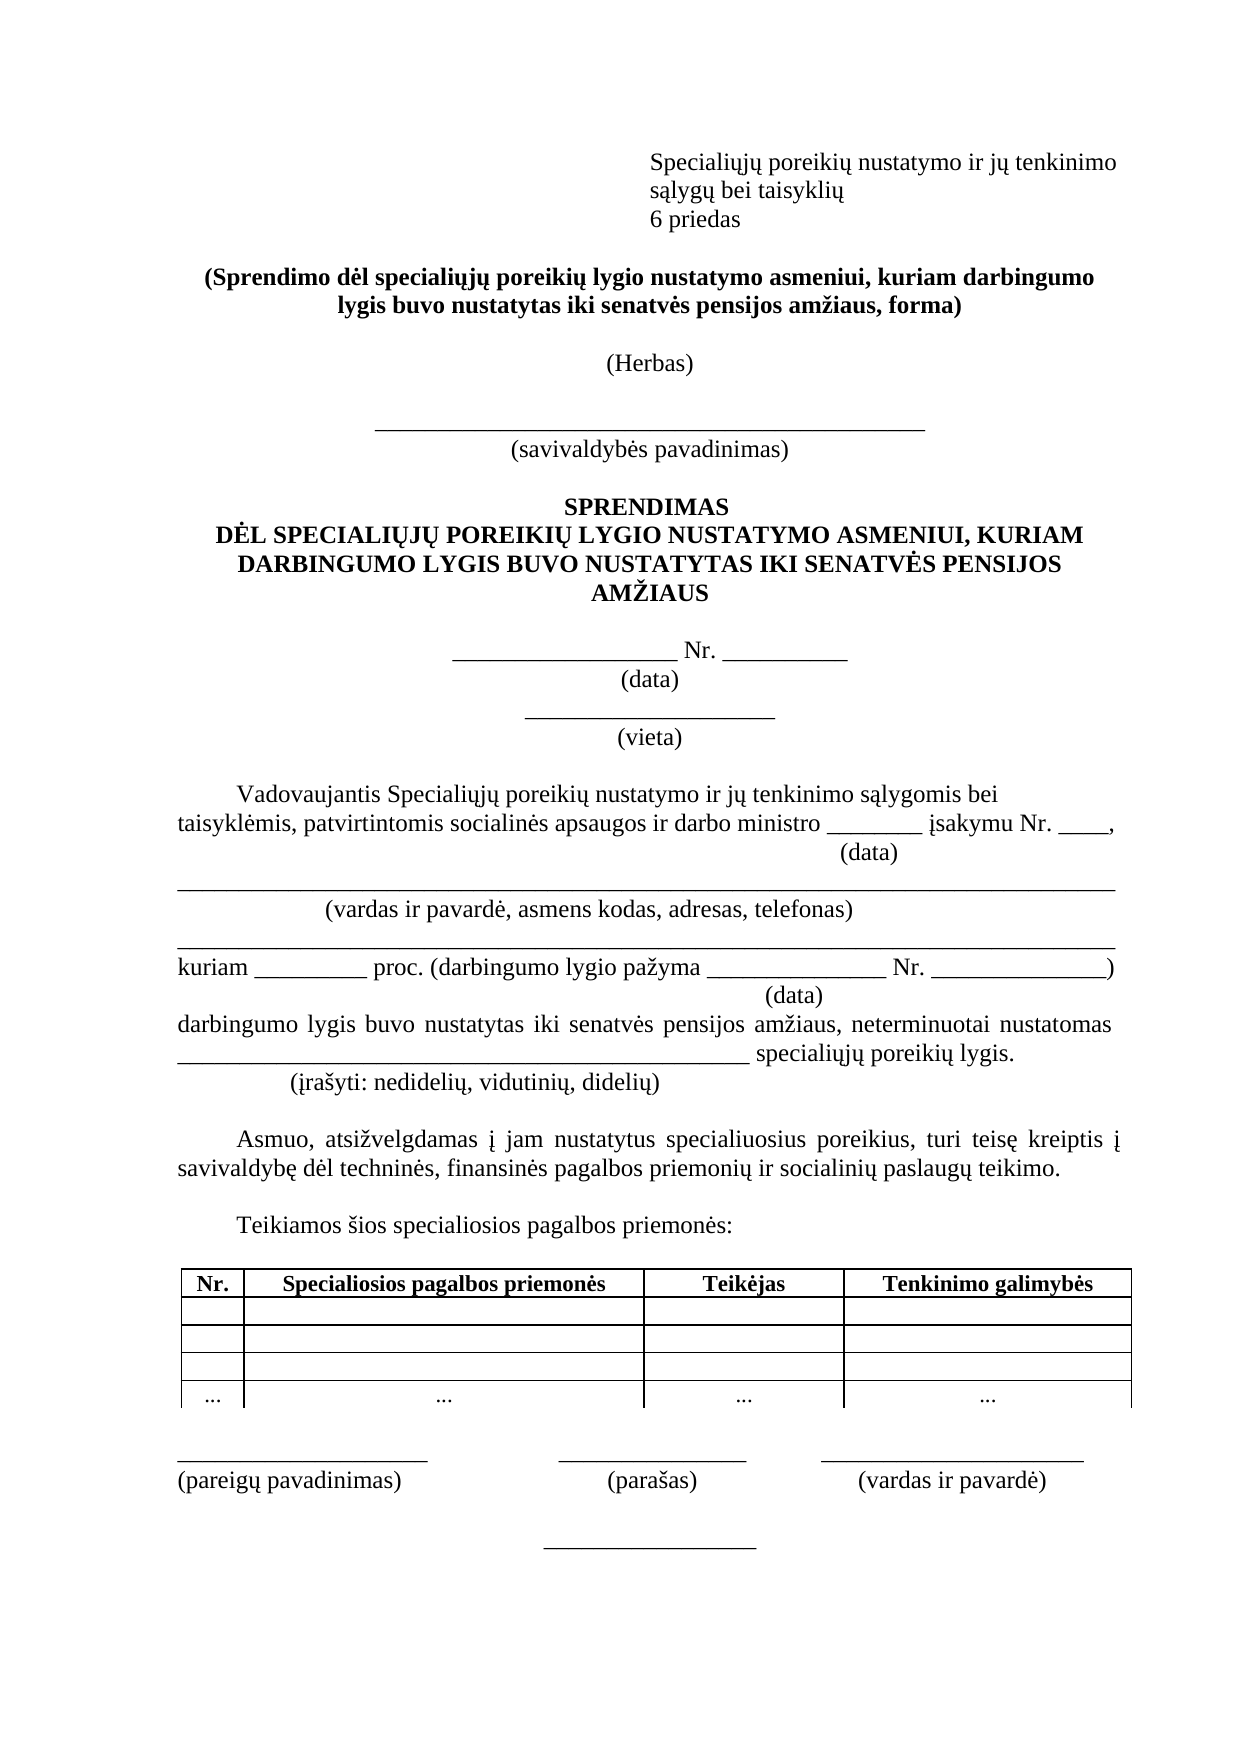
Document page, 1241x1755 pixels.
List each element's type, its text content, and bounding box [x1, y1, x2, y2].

text darbingumo lygis buvo nustatytas iki senatvės pensijos amžiaus, neterminuotai nustatomas _ specialiųjų poreikių lygis. [177, 1009, 1122, 1067]
text 6 priedas [649, 204, 1122, 233]
text Specialiųjų poreikių nustatymo ir jų tenkinimo [649, 147, 1122, 176]
table_cell [1127, 1326, 1131, 1352]
text Teikiamos šios specialiosios pagalbos priemonės: [177, 1211, 1122, 1239]
table_cell [182, 1326, 186, 1352]
text (vieta) [177, 722, 1122, 751]
table_cell [1127, 1298, 1131, 1324]
text __________________ Nr. __________ [177, 636, 1122, 664]
table_header Nr. [182, 1270, 186, 1296]
table_cell [182, 1298, 186, 1324]
text (data) [177, 837, 1122, 866]
table_cell [182, 1353, 186, 1380]
text _ [177, 923, 1122, 952]
text (data) [177, 664, 1122, 693]
text (pareigų pavadinimas) (parašas) (vardas ir pavardė) [177, 1465, 1122, 1494]
text (data) [177, 981, 1122, 1009]
text (Herbas) [177, 348, 1122, 377]
text sąlygų bei taisyklių [649, 176, 1122, 204]
text (Sprendimo dėl specialiųjų poreikių lygio nustatymo asmeniui, kuriam darbingumo lygis buvo nustatytas iki senatvės pensijos amžiaus, forma) [177, 262, 1122, 319]
text SPRENDIMAS DĖL SPECIALIŲJŲ POREIKIŲ LYGIO NUSTATYMO ASMENIUI, KURIAM DARBINGUMO LYGIS BUVO NUSTATYTAS IKI SENATVĖS PENSIJOS AMŽIAUS [177, 492, 1122, 607]
text (savivaldybės pavadinimas) [177, 434, 1122, 463]
text Vadovaujantis Specialiųjų poreikių nustatymo ir jų tenkinimo sąlygomis bei [177, 779, 1122, 808]
text _________________ [177, 1523, 1122, 1551]
text (vardas ir pavardė, asmens kodas, adresas, telefonas) [177, 894, 1122, 923]
text _ [177, 866, 1122, 894]
table_cell ... [1127, 1381, 1131, 1408]
text kuriam _________ proc. (darbingumo lygio pažyma Nr. ______________) [177, 952, 1122, 981]
table_cell [1127, 1353, 1131, 1380]
text (įrašyti: nedidelių, vidutinių, didelių) [290, 1067, 1122, 1096]
text ____________________ _______________ _____________________ [177, 1436, 1122, 1465]
table_cell ... [182, 1381, 186, 1408]
text ____________________ [177, 693, 1122, 722]
text ____________________________________________ [177, 406, 1122, 434]
text Asmuo, atsižvelgdamas į jam nustatytus specialiuosius poreikius, turi teisę kreiptis į savivaldybę dėl techninės, finansinės pagalbos priemonių ir socialinių paslaugų teikimo. [177, 1124, 1122, 1182]
text taisyklėmis, patvirtintomis socialinės apsaugos ir darbo ministro įsakymu Nr. ____, [177, 808, 1122, 837]
